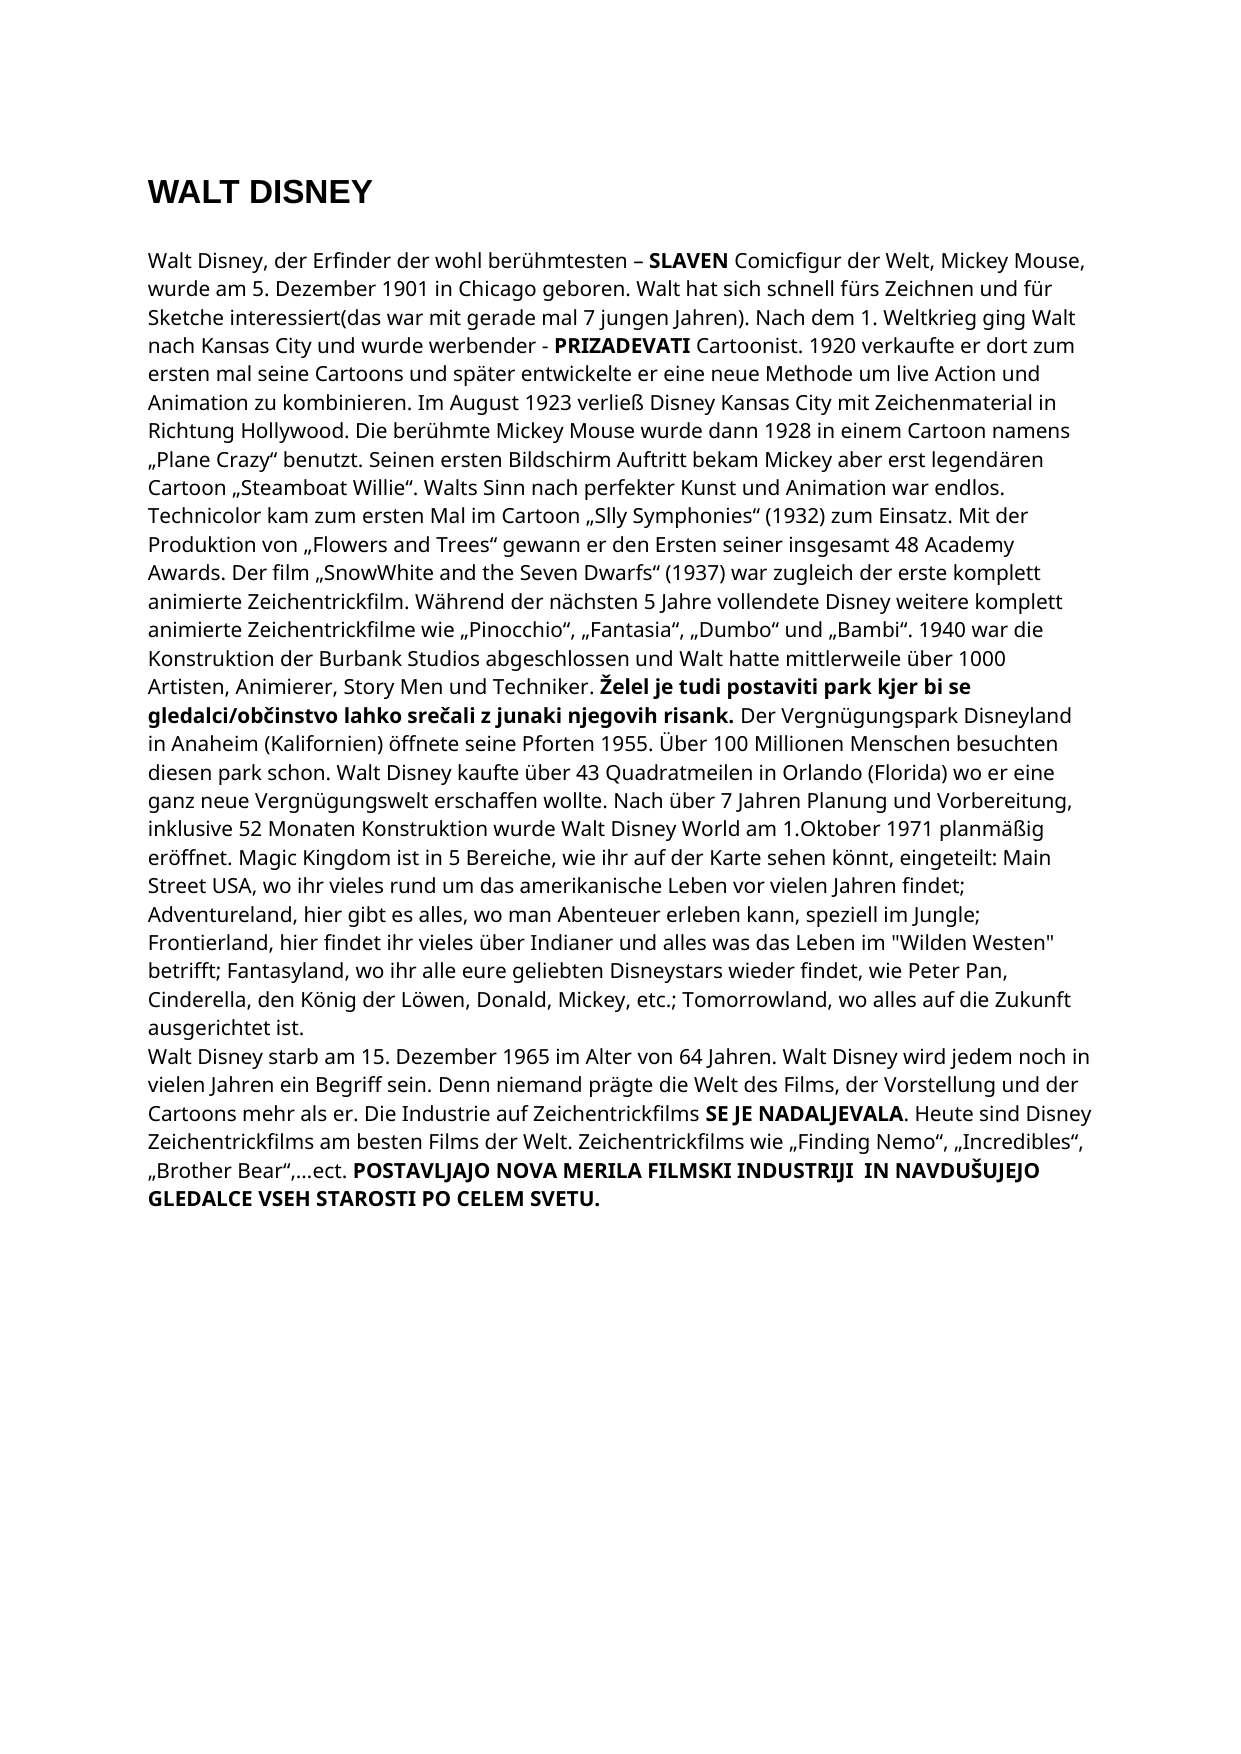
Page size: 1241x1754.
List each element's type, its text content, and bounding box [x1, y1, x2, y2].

text Walt Disney, der Erfinder der wohl berühmtesten – SLAVEN Comicfigur der Welt, Mickey Mouse, wurde am 5. Dezember 1901 in Chicago geboren. Walt hat sich schnell fürs Zeichnen und für Sketche interessiert(das war mit gerade mal 7 jungen Jahren). Nach dem 1. Weltkrieg ging Walt nach Kansas City und wurde werbender - PRIZADEVATI Cartoonist. 1920 verkaufte er dort zum ersten mal seine Cartoons und später entwickelte er eine neue Methode um live Action und Animation zu kombinieren. Im August 1923 verließ Disney Kansas City mit Zeichenmaterial in Richtung Hollywood. Die berühmte Mickey Mouse wurde dann 1928 in einem Cartoon namens „Plane Crazy“ benutzt. Seinen ersten Bildschirm Auftritt bekam Mickey aber erst legendären Cartoon „Steamboat Willie“. Walts Sinn nach perfekter Kunst und Animation war endlos. Technicolor kam zum ersten Mal im Cartoon „Slly Symphonies“ (1932) zum Einsatz. Mit der Produktion von „Flowers and Trees“ gewann er den Ersten seiner insgesamt 48 Academy Awards. Der film „SnowWhite and the Seven Dwarfs“ (1937) war zugleich der erste komplett animierte Zeichentrickfilm. Während der nächsten 5 Jahre vollendete Disney weitere komplett animierte Zeichentrickfilme wie „Pinocchio“, „Fantasia“, „Dumbo“ und „Bambi“. 1940 war die Konstruktion der Burbank Studios abgeschlossen und Walt hatte mittlerweile über 1000 Artisten, Animierer, Story Men und Techniker. Želel je tudi postaviti park kjer bi se gledalci/občinstvo lahko srečali z junaki njegovih risank. Der Vergnügungspark Disneyland in Anaheim (Kalifornien) öffnete seine Pforten 1955. Über 100 Millionen Menschen besuchten diesen park schon. Walt Disney kaufte über 43 Quadratmeilen in Orlando (Florida) wo er eine ganz neue Vergnügungswelt erschaffen wollte. Nach über 7 Jahren Planung und Vorbereitung, inklusive 52 Monaten Konstruktion wurde Walt Disney World am 1.Oktober 1971 planmäßig eröffnet. Magic Kingdom ist in 5 Bereiche, wie ihr auf der Karte sehen könnt, eingeteilt: Main Street USA, wo ihr vieles rund um das amerikanische Leben vor vielen Jahren findet; Adventureland, hier gibt es alles, wo man Abenteuer erleben kann, speziell im Jungle; Frontierland, hier findet ihr vieles über Indianer und alles was das Leben im "Wilden Westen" betrifft; Fantasyland, wo ihr alle eure geliebten Disneystars wieder findet, wie Peter Pan, Cinderella, den König der Löwen, Donald, Mickey, etc.; Tomorrowland, wo alles auf die Zukunft ausgerichtet ist. [148, 246, 1093, 1042]
text Walt Disney starb am 15. Dezember 1965 im Alter von 64 Jahren. Walt Disney wird jedem noch in vielen Jahren ein Begriff sein. Denn niemand prägte die Welt des Films, der Vorstellung und der Cartoons mehr als er. Die Industrie auf Zeichentrickfilms SE JE NADALJEVALA. Heute sind Disney Zeichentrickfilms am besten Films der Welt. Zeichentrickfilms wie „Finding Nemo“, „Incredibles“, „Brother Bear“,…ect. POSTAVLJAJO NOVA MERILA FILMSKI INDUSTRIJI IN NAVDUŠUJEJO GLEDALCE VSEH STAROSTI PO CELEM SVETU. [148, 1042, 1093, 1213]
subtitle WALT DISNEY [148, 173, 1093, 211]
